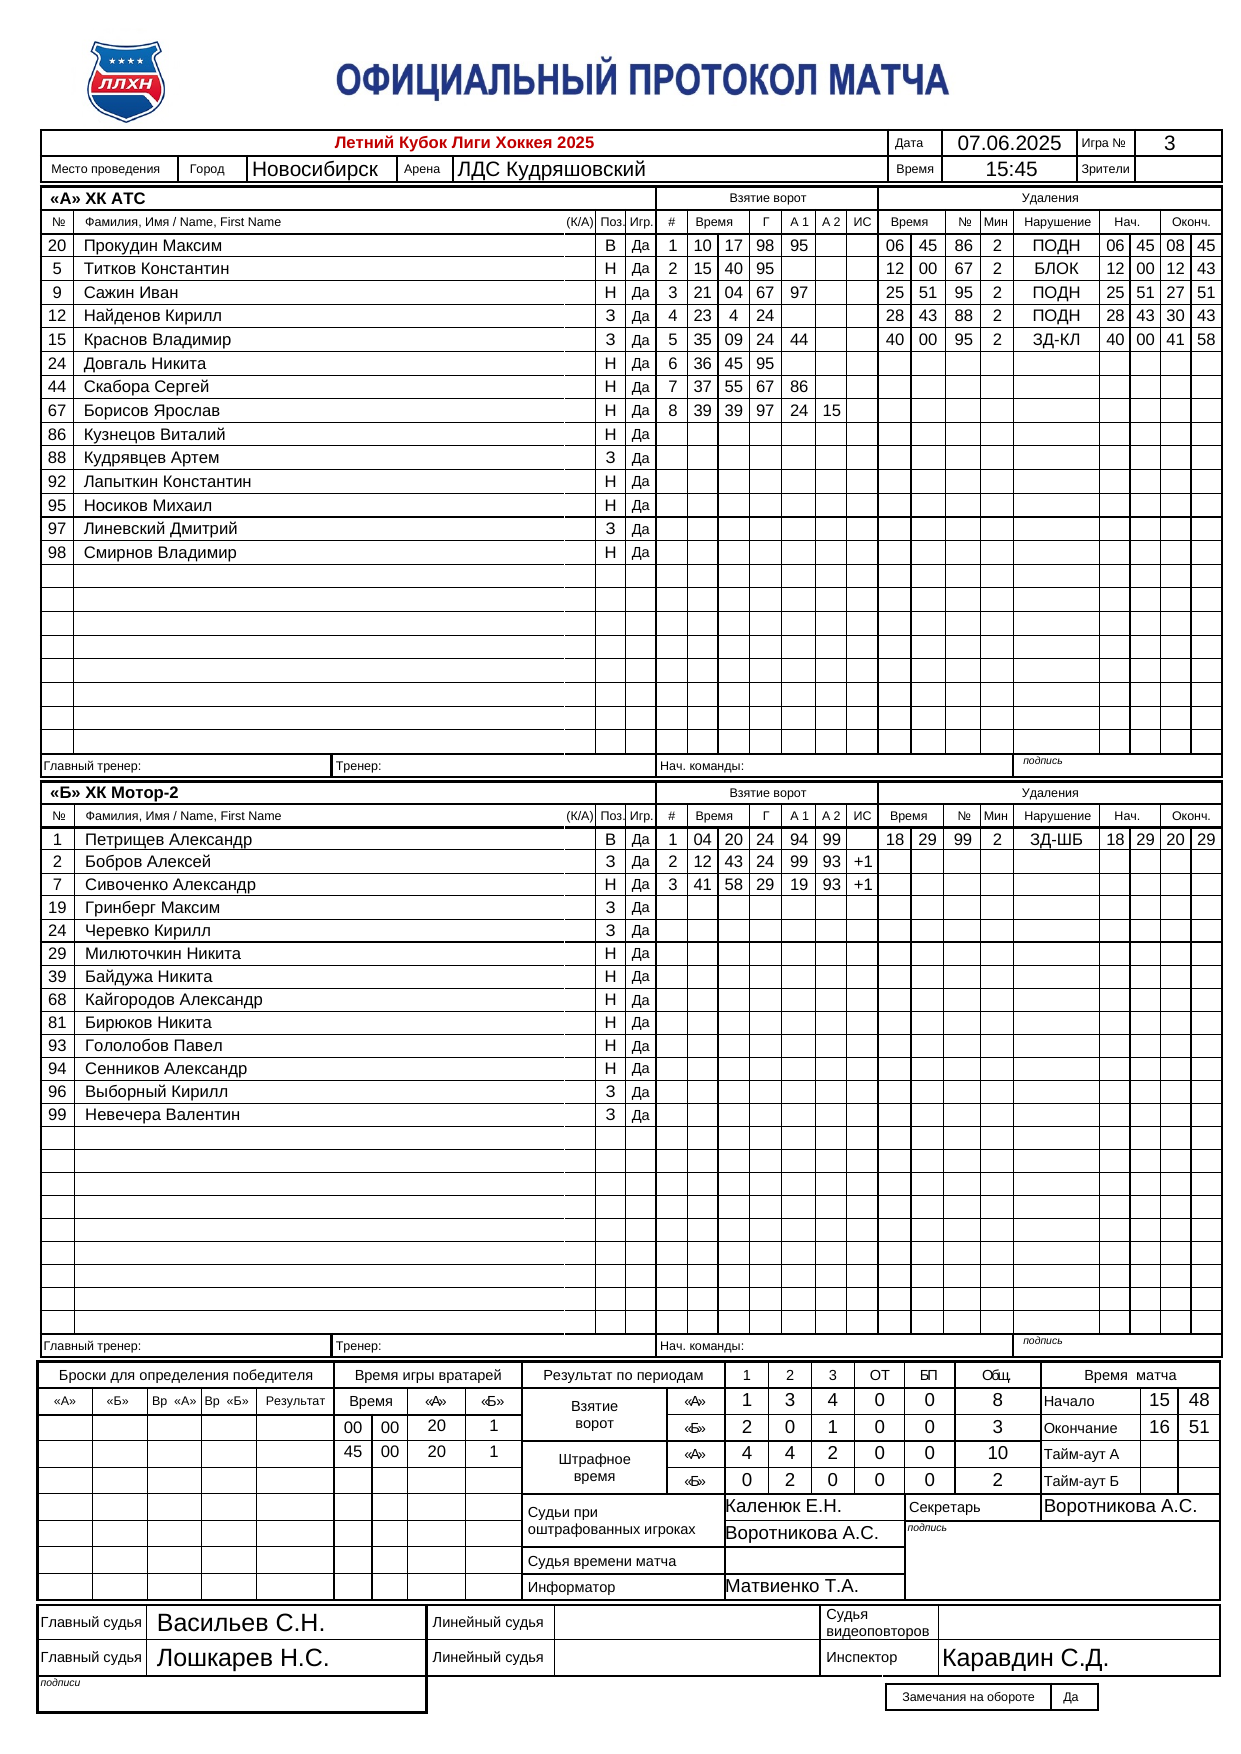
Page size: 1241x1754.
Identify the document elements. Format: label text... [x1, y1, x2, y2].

table_cell Время [879, 211, 945, 233]
table_cell [596, 1196, 625, 1218]
table_cell [1131, 920, 1160, 941]
table_cell [408, 1494, 465, 1520]
table_cell № [946, 211, 980, 233]
table_cell [879, 966, 910, 987]
table_cell [1161, 399, 1190, 422]
table_header БП [905, 1363, 954, 1387]
table_cell [816, 730, 846, 753]
table_cell 00 [1131, 328, 1160, 351]
table_cell Каленюк Е.Н. [726, 1495, 904, 1520]
table_cell [565, 1058, 595, 1079]
table_cell [981, 470, 1013, 493]
table_cell [912, 874, 943, 895]
table_cell [1192, 1058, 1221, 1079]
table_cell Выборный Кирилл [75, 1081, 564, 1103]
table_cell 5 [42, 257, 73, 280]
table_cell [257, 1547, 333, 1573]
table_cell [1161, 874, 1190, 895]
table_cell 0 [812, 1468, 854, 1493]
table_header 07.06.2025 [943, 131, 1076, 155]
table_cell [847, 1219, 877, 1241]
table_cell А 2 [816, 211, 846, 233]
table_cell [750, 470, 781, 493]
table_cell [1192, 943, 1221, 964]
table_cell [719, 636, 749, 658]
table_cell [847, 1012, 877, 1033]
table_cell [981, 966, 1013, 987]
table_cell ЛДС Кудряшовский [454, 157, 887, 181]
table_cell 41 [1161, 328, 1190, 351]
table_cell 00 [373, 1441, 407, 1467]
table_cell [657, 730, 687, 753]
table_cell [1192, 1035, 1221, 1057]
table_cell [1100, 399, 1129, 422]
table_cell Инспектор [821, 1640, 938, 1675]
table_cell [847, 1265, 877, 1287]
table_cell [847, 257, 877, 280]
table_cell 00 [335, 1416, 371, 1440]
table_cell 1 [657, 235, 687, 256]
table_cell [1131, 352, 1160, 374]
table_cell [944, 920, 980, 941]
table_cell [981, 541, 1013, 564]
table_cell [626, 1196, 655, 1218]
table_cell [750, 612, 781, 634]
table_cell [1192, 896, 1221, 918]
table_cell [782, 494, 815, 516]
table_cell подпись [1014, 1335, 1221, 1356]
table_cell Н [596, 541, 625, 564]
table_cell Мин [981, 211, 1013, 233]
table_cell [1131, 399, 1160, 422]
table_cell 67 [750, 376, 781, 398]
table_cell «А» [668, 1442, 724, 1467]
table_cell [596, 659, 625, 682]
table_cell [912, 494, 945, 516]
table_cell [1161, 1311, 1190, 1333]
table_cell 67 [750, 281, 781, 303]
table_cell 15:45 [943, 157, 1076, 181]
table_cell 0 [905, 1442, 954, 1467]
table_cell [657, 1173, 687, 1195]
table_cell [750, 707, 781, 729]
table_cell [981, 1196, 1013, 1218]
table_cell [981, 423, 1013, 445]
table_cell 21 [688, 281, 717, 303]
table_cell [466, 1494, 521, 1520]
table_cell 2 [981, 305, 1013, 327]
table_cell [879, 920, 910, 941]
table_cell [879, 588, 910, 611]
table_cell Н [596, 1058, 625, 1079]
table_cell [1161, 1035, 1190, 1057]
table_cell [912, 612, 945, 634]
table_cell [657, 1265, 687, 1287]
table_cell Информатор [523, 1575, 724, 1599]
table_cell [1192, 683, 1221, 706]
table_cell 51 [1179, 1415, 1219, 1440]
table_cell [816, 446, 846, 469]
table_cell [782, 636, 815, 658]
table_cell [879, 730, 910, 753]
table_cell [719, 1035, 749, 1057]
table_cell [912, 1242, 943, 1264]
table_cell 2 [657, 257, 687, 280]
table_cell [1131, 1265, 1160, 1287]
table_cell 99 [944, 829, 980, 849]
table_cell [719, 1081, 749, 1103]
table_cell [1131, 470, 1160, 493]
table_cell [981, 943, 1013, 964]
table_cell 15 [42, 328, 73, 351]
table_cell [946, 707, 980, 729]
table_cell Секретарь [906, 1495, 1040, 1520]
table_cell 4 [657, 305, 687, 327]
table_cell Нач. команды: [657, 755, 1012, 776]
table_header Игра № [1078, 131, 1134, 155]
table_cell № [944, 805, 980, 826]
table_cell [750, 943, 781, 964]
table_cell Место проведения [42, 157, 177, 181]
table_cell +1 [847, 874, 877, 895]
table_cell [750, 588, 781, 611]
table_cell [42, 1265, 74, 1287]
table_header 3 [1136, 131, 1221, 155]
table_cell [93, 1574, 147, 1599]
table_cell Результат [257, 1389, 333, 1413]
table_cell [981, 1242, 1013, 1264]
table_cell [879, 943, 910, 964]
table_cell [688, 565, 717, 587]
table_cell [626, 1265, 655, 1287]
table_cell [879, 683, 910, 706]
table_cell Титков Константин [74, 257, 564, 280]
table_cell [816, 328, 846, 351]
table_cell [816, 235, 846, 256]
table_cell [1131, 588, 1160, 611]
table_cell [1014, 707, 1099, 729]
table_cell [373, 1547, 407, 1573]
table_cell Н [596, 943, 625, 964]
table_cell 0 [855, 1415, 904, 1440]
table_cell [1161, 1288, 1190, 1310]
table_cell [782, 1127, 815, 1149]
table_cell [879, 494, 910, 516]
table_cell [74, 707, 564, 729]
table_cell [912, 850, 943, 872]
table_cell [657, 1035, 687, 1057]
table_cell [816, 281, 846, 303]
table_cell [1100, 659, 1129, 682]
table_cell 86 [782, 376, 815, 398]
table_cell [782, 257, 815, 280]
table_cell 10 [956, 1442, 1040, 1467]
table_cell [782, 1058, 815, 1079]
table_cell [1192, 1173, 1221, 1195]
table_cell [847, 235, 877, 256]
table_cell [750, 1058, 781, 1079]
table_cell 0 [855, 1468, 904, 1493]
table_cell [75, 1265, 564, 1287]
table_cell [1100, 446, 1129, 469]
table_cell [1100, 966, 1129, 987]
table_cell [596, 730, 625, 753]
table_cell З [596, 1104, 625, 1126]
table_cell З [596, 305, 625, 327]
table_cell 4 [719, 305, 749, 327]
table_cell [981, 730, 1013, 753]
table_cell [981, 659, 1013, 682]
table_cell Оконч. [1161, 211, 1221, 233]
table_cell [816, 966, 846, 987]
table_cell [719, 943, 749, 964]
table_cell 24 [750, 305, 781, 327]
table_cell [944, 850, 980, 872]
table_cell 09 [719, 328, 749, 351]
table_cell [688, 1058, 717, 1079]
table_cell [657, 1150, 687, 1172]
table_cell [1161, 920, 1190, 941]
table_cell [912, 1219, 943, 1241]
table_cell № [42, 805, 74, 826]
table_cell [912, 518, 945, 540]
table_cell 8 [657, 399, 687, 422]
table_cell 15 [816, 399, 846, 422]
table_header «Б» ХК Мотор-2 [42, 783, 655, 803]
table_cell [981, 1311, 1013, 1333]
table_cell Прокудин Максим [74, 235, 564, 256]
table_cell [1131, 896, 1160, 918]
table_cell [1192, 1150, 1221, 1172]
table_cell [1161, 588, 1190, 611]
table_cell [782, 920, 815, 941]
table_cell [719, 1196, 749, 1218]
table_cell [981, 1012, 1013, 1033]
table_cell [750, 541, 781, 564]
table_cell [1192, 1081, 1221, 1103]
table_cell [946, 659, 980, 682]
table_cell [1014, 518, 1099, 540]
table_cell [688, 636, 717, 658]
table_cell [816, 636, 846, 658]
table_cell Фамилия, Имя / Name, First Name [75, 805, 565, 826]
table_cell [750, 659, 781, 682]
table_cell Да [626, 423, 655, 445]
picture [5, 28, 1179, 129]
table_cell В [596, 235, 625, 256]
table_header Удаления [879, 188, 1221, 209]
table_cell БЛОК [1014, 257, 1099, 280]
table_cell Оконч. [1161, 805, 1221, 826]
table_cell [596, 683, 625, 706]
table_cell 19 [42, 896, 74, 918]
table_cell 0 [769, 1415, 811, 1440]
table_cell [847, 829, 877, 849]
table_cell [257, 1441, 333, 1467]
table_cell [1100, 943, 1129, 964]
table_cell [335, 1468, 371, 1493]
table_cell 27 [1161, 281, 1190, 303]
table_cell 92 [42, 470, 73, 493]
table_cell [596, 1150, 625, 1172]
table_cell [981, 1058, 1013, 1079]
table_cell [816, 707, 846, 729]
table_cell [1014, 494, 1099, 516]
table_cell [626, 1127, 655, 1149]
table_cell [946, 683, 980, 706]
table_cell [657, 588, 687, 611]
table_cell [408, 1574, 465, 1599]
table_cell 2 [981, 235, 1013, 256]
table_cell [75, 1150, 564, 1172]
table_cell 1 [812, 1415, 854, 1440]
table_cell Васильев С.Н. [147, 1606, 425, 1639]
table_cell [847, 1150, 877, 1172]
table_cell [1192, 376, 1221, 398]
table_cell [1100, 1127, 1129, 1149]
table_cell Судья видеоповторов [821, 1606, 938, 1639]
table_cell [1131, 850, 1160, 872]
table_cell [688, 1035, 717, 1057]
table_header Взятие ворот [657, 783, 877, 803]
table_cell Н [596, 1012, 625, 1033]
table_cell [912, 1081, 943, 1103]
table_cell [1014, 1104, 1099, 1126]
table_cell Краснов Владимир [74, 328, 564, 351]
table_cell [816, 1012, 846, 1033]
table_cell [750, 518, 781, 540]
table_cell [626, 1288, 655, 1310]
table_cell 44 [42, 376, 73, 398]
table_cell [847, 1058, 877, 1079]
table_cell [946, 565, 980, 587]
table_cell [879, 707, 910, 729]
table_cell [1014, 1127, 1099, 1149]
table_cell 00 [373, 1416, 407, 1440]
table_cell Воротникова А.С. [726, 1521, 904, 1546]
table_cell [1100, 920, 1129, 941]
table_cell 5 [657, 328, 687, 351]
table_cell Смирнов Владимир [74, 541, 564, 564]
table_cell [1100, 730, 1129, 753]
table_cell 43 [719, 850, 749, 872]
table_cell [750, 1173, 781, 1195]
table_cell [883, 1677, 1220, 1681]
table_cell [816, 494, 846, 516]
table_cell [565, 920, 595, 941]
table_cell [719, 1058, 749, 1079]
table_cell [816, 683, 846, 706]
table_cell [1161, 943, 1190, 964]
table_cell [1014, 541, 1099, 564]
table_cell Да [626, 541, 655, 564]
table_cell [879, 636, 910, 658]
table_cell 24 [750, 829, 781, 849]
table_cell [596, 636, 625, 658]
table_cell подпись [906, 1522, 1219, 1599]
table_cell В [596, 829, 625, 849]
table_cell Да [626, 376, 655, 398]
table_cell [1161, 1196, 1190, 1218]
table_cell Да [626, 966, 655, 987]
table_cell [1131, 1311, 1160, 1333]
table_cell Г [750, 805, 781, 826]
table_cell 94 [782, 829, 815, 849]
table_cell [688, 943, 717, 964]
table_cell [750, 636, 781, 658]
table_cell [719, 446, 749, 469]
table_cell [148, 1521, 201, 1546]
table_cell Вр «Б» [202, 1389, 256, 1413]
table_cell [75, 1127, 564, 1149]
table_cell Н [596, 423, 625, 445]
table_cell [1014, 470, 1099, 493]
table_cell [912, 989, 943, 1011]
table_cell [816, 518, 846, 540]
table_cell Н [596, 966, 625, 987]
table_cell [42, 636, 73, 658]
table_cell Гринберг Максим [75, 896, 564, 918]
table_cell 2 [981, 281, 1013, 303]
table_cell Главный тренер: [42, 1335, 330, 1356]
table_cell [1100, 896, 1129, 918]
table_cell [847, 1081, 877, 1103]
table_cell [688, 989, 717, 1011]
table_cell [1192, 966, 1221, 987]
table_cell [688, 423, 717, 445]
table_cell [816, 423, 846, 445]
table_cell (К/А) [565, 805, 595, 826]
table_cell [688, 730, 717, 753]
table_cell 99 [42, 1104, 74, 1126]
table_cell [847, 1104, 877, 1126]
table_cell 0 [905, 1468, 954, 1493]
table_cell [657, 896, 687, 918]
table_cell [1100, 1219, 1129, 1241]
table_cell 12 [688, 850, 717, 872]
table_cell [657, 989, 687, 1011]
table_cell 0 [726, 1468, 768, 1493]
table_cell Да [626, 235, 655, 256]
table_cell [782, 989, 815, 1011]
table_cell Г [750, 211, 781, 233]
table_cell 9 [42, 281, 73, 303]
table_cell [946, 494, 980, 516]
table_cell 95 [750, 352, 781, 374]
table_cell [981, 352, 1013, 374]
table_cell [1161, 659, 1190, 682]
table_cell [981, 1150, 1013, 1172]
table_cell [565, 1173, 595, 1195]
table_cell [816, 257, 846, 280]
table_cell Н [596, 494, 625, 516]
table_cell 24 [782, 399, 815, 422]
table_cell Да [626, 328, 655, 351]
table_cell [944, 1196, 980, 1218]
table_cell 25 [879, 281, 910, 303]
table_cell [688, 1012, 717, 1033]
table_cell [1131, 1150, 1160, 1172]
table_cell 7 [657, 376, 687, 398]
table_cell [1131, 659, 1160, 682]
table_cell Главный судья [39, 1606, 146, 1639]
table_cell [657, 470, 687, 493]
table_cell [466, 1521, 521, 1546]
table_cell [946, 612, 980, 634]
table_cell [1192, 446, 1221, 469]
table_cell 2 [981, 328, 1013, 351]
table_cell [912, 920, 943, 941]
table_cell З [596, 518, 625, 540]
table_cell [42, 1127, 74, 1149]
table_cell 51 [1131, 281, 1160, 303]
table_cell [373, 1468, 407, 1493]
table_cell [1014, 989, 1099, 1011]
table_header Летний Кубок Лиги Хоккея 2025 [42, 131, 887, 155]
table_cell [782, 707, 815, 729]
table_cell [912, 376, 945, 398]
table_cell [1161, 494, 1190, 516]
table_cell [750, 989, 781, 1011]
table_cell 94 [42, 1058, 74, 1079]
table_cell [688, 1265, 717, 1287]
table_cell [1131, 683, 1160, 706]
table_cell [1100, 423, 1129, 445]
table_cell подпись [1014, 755, 1221, 776]
table_cell [1161, 1242, 1190, 1264]
table_cell [257, 1521, 333, 1546]
table_cell [879, 1219, 910, 1241]
table_cell [782, 1035, 815, 1057]
table_cell [981, 1104, 1013, 1126]
table_cell [148, 1574, 201, 1599]
table_cell [719, 1104, 749, 1126]
table_cell [565, 1196, 595, 1218]
table_cell [202, 1416, 256, 1440]
table_cell [847, 423, 877, 445]
table_cell [1192, 850, 1221, 872]
table_cell [148, 1416, 201, 1440]
table_cell [1141, 1468, 1177, 1493]
table_cell [912, 943, 943, 964]
table_cell [912, 1058, 943, 1079]
table_cell Время [688, 211, 749, 233]
table_cell Зрители [1078, 157, 1134, 181]
table_cell [1014, 1242, 1099, 1264]
table_cell [75, 1288, 564, 1310]
table_cell [626, 659, 655, 682]
table_cell Лошкарев Н.С. [147, 1640, 425, 1675]
table_cell [42, 1150, 74, 1172]
table_cell 3 [657, 874, 687, 895]
table_cell Матвиенко Т.А. [726, 1575, 904, 1599]
table_cell 39 [688, 399, 717, 422]
table_cell [879, 1012, 910, 1033]
table_cell [1014, 352, 1099, 374]
table_cell 93 [42, 1035, 74, 1057]
table_cell [912, 1288, 943, 1310]
table_cell [1014, 399, 1099, 422]
table_cell 20 [42, 235, 73, 256]
table_cell [565, 1311, 595, 1333]
table_cell 24 [42, 920, 74, 941]
table_cell [816, 659, 846, 682]
table_cell Скабора Сергей [74, 376, 564, 398]
table_cell [39, 1494, 92, 1520]
table_cell [816, 1242, 846, 1264]
table_cell [879, 541, 910, 564]
table_cell [657, 1081, 687, 1103]
table_cell [782, 1219, 815, 1241]
table_cell Н [596, 376, 625, 398]
table_cell [719, 966, 749, 987]
table_cell [816, 1173, 846, 1195]
table_cell [1192, 352, 1221, 374]
table_cell Н [596, 281, 625, 303]
table_cell [1161, 1012, 1190, 1033]
table_cell [1192, 1196, 1221, 1218]
table_cell 20 [408, 1416, 465, 1440]
table_cell [1014, 1012, 1099, 1033]
table_cell 28 [879, 305, 910, 327]
table_cell [93, 1441, 147, 1467]
table_cell [847, 966, 877, 987]
table_cell [688, 1081, 717, 1103]
table_cell [750, 1311, 781, 1333]
table_cell # [657, 211, 687, 233]
table_cell 06 [879, 235, 910, 256]
table_cell 00 [912, 257, 945, 280]
table_cell 12 [42, 305, 73, 327]
table_cell [946, 588, 980, 611]
table_cell [816, 305, 846, 327]
table_cell [257, 1468, 333, 1493]
table_cell 81 [42, 1012, 74, 1033]
table_cell [688, 1104, 717, 1126]
table_cell [1100, 874, 1129, 895]
table_cell Да [626, 470, 655, 493]
table_cell [750, 1104, 781, 1126]
table_header Удаления [879, 783, 1221, 803]
table_cell 00 [1131, 257, 1160, 280]
table_cell [816, 920, 846, 941]
table_cell [879, 446, 910, 469]
table_cell [657, 1104, 687, 1126]
table_cell [782, 1265, 815, 1287]
table_cell [1192, 730, 1221, 753]
table_cell [565, 1265, 595, 1287]
table_cell [782, 518, 815, 540]
table_cell [202, 1574, 256, 1599]
table_cell 97 [42, 518, 73, 540]
table_cell 2 [981, 829, 1013, 849]
table_cell [912, 1173, 943, 1195]
table_cell Бирюков Никита [75, 1012, 564, 1033]
table_cell [1161, 1173, 1190, 1195]
table_cell [946, 730, 980, 753]
table_cell 12 [879, 257, 910, 280]
table_cell [42, 1196, 74, 1218]
table_cell [847, 707, 877, 729]
table_cell [565, 399, 595, 422]
table_cell [1161, 683, 1190, 706]
table_cell 0 [905, 1389, 954, 1413]
table_cell [847, 1127, 877, 1149]
table_cell [373, 1494, 407, 1520]
table_cell [257, 1494, 333, 1520]
table_cell [257, 1416, 333, 1440]
table_cell Милюточкин Никита [75, 943, 564, 964]
table_cell [912, 896, 943, 918]
table_cell [1131, 1104, 1160, 1126]
table_cell [946, 446, 980, 469]
table_cell [816, 989, 846, 1011]
table_cell [879, 1150, 910, 1172]
table_cell [688, 612, 717, 634]
table_cell [373, 1521, 407, 1546]
table_cell [750, 565, 781, 587]
table_cell [1014, 920, 1099, 941]
table_cell [626, 588, 655, 611]
table_cell [39, 1468, 92, 1493]
table_cell [816, 470, 846, 493]
table_cell [981, 1127, 1013, 1149]
table_cell [202, 1494, 256, 1520]
table_cell Кузнецов Виталий [74, 423, 564, 445]
table_cell [1014, 896, 1099, 918]
table_cell [335, 1494, 371, 1520]
table_cell Главный тренер: [42, 755, 330, 776]
table_cell [74, 588, 564, 611]
table_cell [847, 305, 877, 327]
table_cell [1161, 612, 1190, 634]
table_cell 45 [1192, 235, 1221, 256]
table_cell [750, 446, 781, 469]
table_cell [1192, 874, 1221, 895]
table_cell З [596, 328, 625, 351]
table_cell [565, 683, 595, 706]
table_cell [981, 1265, 1013, 1287]
table_cell [847, 683, 877, 706]
table_cell [1100, 1035, 1129, 1057]
table_cell [565, 730, 595, 753]
table_cell [1014, 659, 1099, 682]
table_cell [335, 1547, 371, 1573]
table_cell [1131, 1081, 1160, 1103]
table_cell 43 [912, 305, 945, 327]
table_cell 2 [657, 850, 687, 872]
table_cell [565, 257, 595, 280]
table_cell [428, 1677, 882, 1711]
table_cell подписи [39, 1677, 425, 1711]
table_cell Каравдин С.Д. [939, 1640, 1219, 1675]
table_cell [565, 281, 595, 303]
table_cell [657, 1012, 687, 1033]
table_cell [1192, 659, 1221, 682]
table_cell [879, 518, 910, 540]
table_cell [565, 1127, 595, 1149]
table_cell Кайгородов Александр [75, 989, 564, 1011]
table_cell [1161, 1219, 1190, 1241]
table_cell [912, 541, 945, 564]
table_cell Да [626, 1035, 655, 1057]
table_cell [847, 470, 877, 493]
table_cell [879, 470, 910, 493]
table_cell [1131, 518, 1160, 540]
table_cell Нарушение [1014, 211, 1099, 233]
table_cell Лапыткин Константин [74, 470, 564, 493]
table_cell [782, 730, 815, 753]
table_cell [879, 1173, 910, 1195]
table_cell 2 [42, 850, 74, 872]
table_cell [596, 1242, 625, 1264]
table_cell Линевский Дмитрий [74, 518, 564, 540]
table_cell [626, 636, 655, 658]
table_cell [688, 1150, 717, 1172]
table_cell [626, 565, 655, 587]
table_cell [1014, 874, 1099, 895]
table_cell 3 [956, 1415, 1040, 1440]
table_cell [879, 565, 910, 587]
table_cell [565, 518, 595, 540]
table_cell [847, 565, 877, 587]
table_cell 24 [42, 352, 73, 374]
table_cell 24 [750, 850, 781, 872]
table_cell 39 [719, 399, 749, 422]
table_cell 04 [719, 281, 749, 303]
table_cell [626, 1150, 655, 1172]
table_cell [719, 541, 749, 564]
table_cell [847, 541, 877, 564]
table_cell [1192, 1104, 1221, 1126]
table_cell 08 [1161, 235, 1190, 256]
table_cell [657, 1219, 687, 1241]
table_cell [816, 1058, 846, 1079]
table_cell [939, 1606, 1219, 1639]
table_cell [847, 376, 877, 398]
table_cell [688, 920, 717, 941]
table_cell 28 [1100, 305, 1129, 327]
table_cell Н [596, 989, 625, 1011]
table_cell [688, 896, 717, 918]
table_cell [879, 989, 910, 1011]
table_cell [565, 850, 595, 872]
table_cell [373, 1574, 407, 1599]
table_cell 3 [769, 1389, 811, 1413]
table_cell [981, 989, 1013, 1011]
table_cell [946, 423, 980, 445]
table_cell [42, 612, 73, 634]
table_cell [719, 1288, 749, 1310]
table_cell [688, 541, 717, 564]
table_cell [944, 1104, 980, 1126]
table_cell [1161, 470, 1190, 493]
table_cell [335, 1574, 371, 1599]
table_cell [1100, 518, 1129, 540]
table_cell [1100, 565, 1129, 587]
table_cell Город [179, 157, 246, 181]
table_cell [565, 376, 595, 398]
table_cell [657, 494, 687, 516]
table_cell Время [335, 1389, 407, 1413]
table_cell Тренер: [333, 1335, 655, 1356]
table_cell Новосибирск [248, 157, 396, 181]
table_cell [408, 1468, 465, 1493]
table_cell 43 [1192, 305, 1221, 327]
table_cell [657, 1196, 687, 1218]
table_cell [782, 966, 815, 987]
table_cell [847, 612, 877, 634]
table_cell +1 [847, 850, 877, 872]
table_header Замечания на обороте [887, 1685, 1050, 1709]
table_cell «Б» [668, 1415, 724, 1440]
table_cell [816, 896, 846, 918]
table_cell [1131, 612, 1160, 634]
table_cell 88 [42, 446, 73, 469]
table_cell Тренер: [333, 755, 655, 776]
table_cell Да [626, 518, 655, 540]
table_cell 45 [912, 235, 945, 256]
table_cell [565, 636, 595, 658]
table_cell # [657, 805, 687, 826]
table_cell [1192, 470, 1221, 493]
table_cell [657, 541, 687, 564]
table_cell [912, 1150, 943, 1172]
table_cell [944, 896, 980, 918]
table_cell [1192, 920, 1221, 941]
table_cell [912, 1127, 943, 1149]
table_cell «Б » [466, 1389, 521, 1413]
table_cell 97 [782, 281, 815, 303]
table_cell [912, 1265, 943, 1287]
table_cell [719, 989, 749, 1011]
table_cell [565, 1012, 595, 1033]
table_cell [782, 1150, 815, 1172]
table_cell [565, 423, 595, 445]
table_cell Сажин Иван [74, 281, 564, 303]
table_cell [981, 920, 1013, 941]
table_cell А 1 [782, 805, 815, 826]
table_cell [565, 1219, 595, 1241]
table_cell [74, 636, 564, 658]
table_cell 20 [1161, 829, 1190, 849]
table_cell [657, 920, 687, 941]
table_cell [626, 1242, 655, 1264]
table_cell 1 [466, 1441, 521, 1467]
table_cell [750, 1242, 781, 1264]
table_cell [816, 1219, 846, 1241]
table_cell «Б» [668, 1468, 724, 1493]
table_header Дата [889, 131, 941, 155]
table_cell 99 [782, 850, 815, 872]
table_cell [1100, 376, 1129, 398]
table_cell [1161, 1104, 1190, 1126]
table_cell 2 [726, 1415, 768, 1440]
table_cell [1192, 1288, 1221, 1310]
table_cell [944, 1127, 980, 1149]
table_cell [1131, 636, 1160, 658]
table_cell А 1 [782, 211, 815, 233]
table_cell [657, 612, 687, 634]
table_cell 97 [750, 399, 781, 422]
table_cell [1131, 541, 1160, 564]
table_cell Поз. [596, 211, 625, 233]
table_header Да [1052, 1685, 1097, 1709]
table_cell [1131, 376, 1160, 398]
table_cell 29 [1192, 829, 1221, 849]
table_cell [912, 470, 945, 493]
table_cell 95 [42, 494, 73, 516]
table_cell [750, 1288, 781, 1310]
table_cell [1014, 1150, 1099, 1172]
table_cell [1131, 423, 1160, 445]
table_cell [1192, 518, 1221, 540]
table_cell [1192, 989, 1221, 1011]
table_cell [1014, 850, 1099, 872]
table_cell Поз. [596, 805, 625, 826]
table_cell [626, 683, 655, 706]
table_cell [1100, 850, 1129, 872]
table_cell [1014, 1265, 1099, 1287]
table_cell [257, 1574, 333, 1599]
table_cell [657, 659, 687, 682]
table_cell Бобров Алексей [75, 850, 564, 872]
table_cell [719, 659, 749, 682]
table_cell [93, 1416, 147, 1440]
table_cell [1179, 1468, 1219, 1493]
table_cell [148, 1441, 201, 1467]
table_cell [1161, 636, 1190, 658]
table_cell [596, 588, 625, 611]
table_cell [565, 966, 595, 987]
table_cell [944, 1035, 980, 1057]
table_cell [596, 1288, 625, 1310]
table_cell [75, 1242, 564, 1264]
table_cell [74, 683, 564, 706]
table_cell [408, 1547, 465, 1573]
table_cell Да [626, 399, 655, 422]
table_cell [1014, 376, 1099, 398]
table_cell [1131, 494, 1160, 516]
table_cell [879, 352, 910, 374]
table_cell [1192, 423, 1221, 445]
table_cell [944, 1265, 980, 1287]
table_cell [1131, 1058, 1160, 1079]
table_cell [782, 683, 815, 706]
table_cell [1014, 1196, 1099, 1218]
table_cell [42, 1219, 74, 1241]
table_cell [657, 423, 687, 445]
table_cell [555, 1640, 819, 1675]
table_cell [912, 659, 945, 682]
table_cell [596, 1311, 625, 1333]
table_cell [1192, 565, 1221, 587]
table_header Общ. [956, 1363, 1040, 1387]
table_cell [1014, 966, 1099, 987]
table_cell [879, 1104, 910, 1126]
table_cell 95 [750, 257, 781, 280]
table_cell [782, 1012, 815, 1033]
table_cell [1014, 683, 1099, 706]
table_cell [1100, 1265, 1129, 1287]
table_cell [912, 1012, 943, 1033]
table_cell 17 [719, 235, 749, 256]
table_cell [39, 1416, 92, 1440]
table_cell [847, 352, 877, 374]
table_cell 30 [1161, 305, 1190, 327]
table_cell [847, 659, 877, 682]
table_cell [1161, 1265, 1190, 1287]
table_cell З [596, 1081, 625, 1103]
table_cell [1100, 1196, 1129, 1218]
table_cell Линейный судья [428, 1640, 554, 1675]
table_cell [912, 399, 945, 422]
table_cell [1192, 1127, 1221, 1149]
table_cell [719, 565, 749, 587]
table_cell [879, 896, 910, 918]
table_cell [847, 896, 877, 918]
table_cell 1 [726, 1389, 768, 1413]
table_cell [42, 1242, 74, 1264]
table_cell 58 [1192, 328, 1221, 351]
table_cell [565, 1081, 595, 1103]
table_cell [750, 1127, 781, 1149]
table_cell [782, 541, 815, 564]
table_cell [1161, 541, 1190, 564]
table_cell [912, 588, 945, 611]
table_cell 2 [812, 1442, 854, 1467]
table_cell [1131, 1173, 1160, 1195]
table_cell 51 [912, 281, 945, 303]
table_cell [688, 1219, 717, 1241]
table_cell 98 [42, 541, 73, 564]
table_cell [782, 659, 815, 682]
table_cell [202, 1441, 256, 1467]
table_cell [879, 612, 910, 634]
table_cell [1100, 612, 1129, 634]
table_cell [1161, 518, 1190, 540]
table_cell [1014, 423, 1099, 445]
table_cell [565, 328, 595, 351]
table_cell 29 [1131, 829, 1160, 849]
table_cell [782, 1104, 815, 1126]
table_cell [202, 1521, 256, 1546]
table_cell Окончание [1042, 1415, 1140, 1440]
table_cell [847, 1035, 877, 1057]
table_cell [981, 399, 1013, 422]
table_cell [1014, 1288, 1099, 1310]
table_cell [202, 1468, 256, 1493]
table_cell Арена [398, 157, 452, 181]
table_cell Тайм-аут А [1042, 1441, 1140, 1467]
table_cell [719, 612, 749, 634]
table_cell 10 [688, 235, 717, 256]
table_cell [816, 1081, 846, 1103]
table_cell [1100, 636, 1129, 658]
table_cell [596, 1173, 625, 1195]
table_cell Время [879, 805, 943, 826]
table_cell [596, 707, 625, 729]
table_cell 86 [946, 235, 980, 256]
table_cell З [596, 896, 625, 918]
table_cell З [596, 850, 625, 872]
table_cell [1100, 470, 1129, 493]
table_cell [912, 683, 945, 706]
table_cell [1192, 399, 1221, 422]
table_header 3 [812, 1363, 854, 1387]
table_cell [1014, 943, 1099, 964]
table_cell Да [626, 920, 655, 941]
table_cell [816, 1288, 846, 1310]
table_cell [1100, 1173, 1129, 1195]
table_cell [816, 376, 846, 398]
table_cell 40 [1100, 328, 1129, 351]
table_cell [1161, 423, 1190, 445]
table_cell [816, 612, 846, 634]
table_cell [719, 1127, 749, 1149]
table_cell 95 [946, 281, 980, 303]
table_cell Байдужа Никита [75, 966, 564, 987]
table_cell 20 [719, 829, 749, 849]
table_cell [847, 588, 877, 611]
table_cell [750, 1081, 781, 1103]
table_cell «Б» [93, 1389, 147, 1413]
table_cell [912, 1311, 943, 1333]
table_cell [1100, 683, 1129, 706]
table_cell 41 [688, 874, 717, 895]
table_cell 29 [42, 943, 74, 964]
table_cell [1100, 588, 1129, 611]
table_cell 95 [782, 235, 815, 256]
table_cell [466, 1574, 521, 1599]
table_cell [879, 1127, 910, 1149]
table_cell [74, 659, 564, 682]
table_cell [565, 470, 595, 493]
table_cell [565, 541, 595, 564]
table_cell 43 [1192, 257, 1221, 280]
table_cell 4 [812, 1389, 854, 1413]
table_cell [657, 1127, 687, 1149]
table_cell [981, 494, 1013, 516]
table_cell [688, 1288, 717, 1310]
table_cell [1100, 707, 1129, 729]
table_cell [879, 874, 910, 895]
table_cell [879, 423, 910, 445]
table_cell [688, 1196, 717, 1218]
table_cell [1161, 376, 1190, 398]
table_cell [946, 518, 980, 540]
table_cell [879, 1081, 910, 1103]
table_cell 95 [946, 328, 980, 351]
table_cell [42, 683, 73, 706]
table_header 2 [769, 1363, 811, 1387]
table_cell [1100, 1104, 1129, 1126]
table_cell [879, 1311, 910, 1333]
table_cell [1014, 1081, 1099, 1103]
table_cell З [596, 446, 625, 469]
table_cell [565, 1104, 595, 1126]
table_cell 1 [657, 829, 687, 849]
table_cell [944, 1242, 980, 1264]
table_cell № [42, 211, 73, 233]
table_cell 20 [408, 1441, 465, 1467]
table_cell [816, 588, 846, 611]
table_cell [750, 1150, 781, 1172]
table_cell [1131, 989, 1160, 1011]
table_cell [688, 588, 717, 611]
table_cell [688, 518, 717, 540]
table_cell 99 [816, 829, 846, 849]
table_cell [565, 446, 595, 469]
table_cell [657, 683, 687, 706]
table_cell [1161, 1127, 1190, 1149]
table_cell [688, 1127, 717, 1149]
table_cell [75, 1219, 564, 1241]
table_cell Взятие ворот [523, 1389, 666, 1440]
table_cell 44 [782, 328, 815, 351]
table_header Взятие ворот [657, 188, 877, 209]
table_cell [782, 588, 815, 611]
table_cell [657, 943, 687, 964]
table_cell [148, 1547, 201, 1573]
table_cell [657, 1311, 687, 1333]
table_cell [782, 1311, 815, 1333]
table_cell 15 [688, 257, 717, 280]
table_cell [565, 235, 595, 256]
table_cell [1192, 1219, 1221, 1241]
table_header ОТ [855, 1363, 904, 1387]
table_cell [1100, 1012, 1129, 1033]
table_cell [946, 352, 980, 374]
table_cell [719, 588, 749, 611]
table_cell [750, 423, 781, 445]
table_cell [1192, 1265, 1221, 1287]
table_cell 45 [719, 352, 749, 374]
table_cell 96 [42, 1081, 74, 1103]
table_cell 93 [816, 874, 846, 895]
table_cell 18 [879, 829, 910, 849]
table_cell [1192, 612, 1221, 634]
table_cell [912, 1104, 943, 1126]
table_cell 93 [816, 850, 846, 872]
table_cell [750, 1035, 781, 1057]
table_cell 23 [688, 305, 717, 327]
table_cell [93, 1521, 147, 1546]
table_cell [1161, 896, 1190, 918]
table_cell 12 [1161, 257, 1190, 280]
table_cell [1014, 1311, 1099, 1333]
table_cell [912, 565, 945, 587]
table_cell Невечера Валентин [75, 1104, 564, 1126]
table_cell [944, 1150, 980, 1172]
table_cell [946, 376, 980, 398]
table_cell [335, 1521, 371, 1546]
table_cell [565, 707, 595, 729]
table_cell [946, 636, 980, 658]
table_cell [1014, 636, 1099, 658]
table_cell [944, 1081, 980, 1103]
table_cell [596, 1127, 625, 1149]
table_cell [816, 1127, 846, 1149]
table_cell 18 [1100, 829, 1129, 849]
table_cell [596, 1265, 625, 1287]
table_cell 4 [769, 1442, 811, 1467]
table_cell [816, 1150, 846, 1172]
table_cell Да [626, 257, 655, 280]
table_cell [408, 1521, 465, 1546]
table_cell [148, 1468, 201, 1493]
table_cell [981, 636, 1013, 658]
table_cell 0 [905, 1415, 954, 1440]
table_cell [847, 920, 877, 941]
table_cell [719, 423, 749, 445]
table_cell Нач. [1100, 211, 1160, 233]
table_cell [981, 707, 1013, 729]
table_cell 2 [956, 1468, 1040, 1493]
table_cell [847, 1242, 877, 1264]
table_cell [847, 446, 877, 469]
table_cell [816, 565, 846, 587]
table_cell 86 [42, 423, 73, 445]
table_cell [944, 1311, 980, 1333]
table_cell Да [626, 829, 655, 849]
table_cell 29 [912, 829, 943, 849]
table_cell [782, 943, 815, 964]
table_cell Фамилия, Имя / Name, First Name [74, 211, 565, 233]
table_cell ИС [847, 211, 877, 233]
table_cell Вр «А» [148, 1389, 201, 1413]
table_cell 15 [1141, 1389, 1177, 1413]
table_cell [944, 989, 980, 1011]
table_cell [1131, 707, 1160, 729]
table_cell [565, 305, 595, 327]
table_cell ПОДН [1014, 235, 1099, 256]
table_cell Штрафное время [523, 1442, 666, 1493]
table_cell Да [626, 943, 655, 964]
table_cell [1131, 1035, 1160, 1057]
table_cell [981, 588, 1013, 611]
table_cell [879, 1058, 910, 1079]
table_cell [565, 612, 595, 634]
table_cell [596, 612, 625, 634]
table_cell [688, 659, 717, 682]
table_cell [555, 1606, 819, 1639]
table_cell [1131, 565, 1160, 587]
table_cell [719, 896, 749, 918]
table_cell [782, 470, 815, 493]
table_cell [981, 874, 1013, 895]
table_cell [626, 1311, 655, 1333]
table_cell [657, 1288, 687, 1310]
table_cell [1014, 446, 1099, 469]
table_cell [912, 707, 945, 729]
table_cell [626, 707, 655, 729]
table_cell [626, 1219, 655, 1241]
table_cell [782, 565, 815, 587]
table_cell [1192, 636, 1221, 658]
table_cell [42, 565, 73, 587]
table_cell [879, 1035, 910, 1057]
table_cell [981, 1219, 1013, 1241]
table_cell [42, 1288, 74, 1310]
table_cell [1131, 1196, 1160, 1218]
table_cell [1161, 446, 1190, 469]
table_cell 40 [719, 257, 749, 280]
table_cell [719, 920, 749, 941]
table_cell [912, 423, 945, 445]
table_cell [1192, 541, 1221, 564]
table_cell Н [596, 399, 625, 422]
table_cell [565, 1288, 595, 1310]
table_cell [981, 896, 1013, 918]
table_cell Начало [1042, 1389, 1140, 1413]
table_cell [944, 943, 980, 964]
table_cell [726, 1548, 904, 1573]
table_cell [1100, 989, 1129, 1011]
table_cell [1131, 874, 1160, 895]
table_cell [1014, 730, 1099, 753]
table_cell [42, 1311, 74, 1333]
table_cell Да [626, 446, 655, 469]
table_cell Н [596, 874, 625, 895]
table_cell [1100, 1150, 1129, 1172]
table_cell [912, 352, 945, 374]
table_cell [74, 730, 564, 753]
table_header Броски для определения победителя [39, 1363, 333, 1387]
table_cell [847, 281, 877, 303]
table_cell Гололобов Павел [75, 1035, 564, 1057]
table_cell [719, 518, 749, 540]
table_cell 2 [981, 257, 1013, 280]
table_cell Да [626, 281, 655, 303]
table_cell Да [626, 989, 655, 1011]
table_cell Да [626, 896, 655, 918]
table_cell [1161, 850, 1190, 872]
table_cell [750, 966, 781, 987]
table_cell 1 [466, 1416, 521, 1440]
table_cell [93, 1468, 147, 1493]
table_cell [1161, 352, 1190, 374]
table_cell З [596, 920, 625, 941]
table_cell [74, 612, 564, 634]
table_cell 29 [750, 874, 781, 895]
table_cell [75, 1173, 564, 1195]
table_cell [1131, 1127, 1160, 1149]
table_cell [981, 446, 1013, 469]
table_cell [1100, 1311, 1129, 1333]
table_cell [981, 850, 1013, 872]
table_cell Да [626, 305, 655, 327]
table_cell [565, 1242, 595, 1264]
table_cell [719, 470, 749, 493]
table_cell [782, 612, 815, 634]
table_cell [565, 989, 595, 1011]
table_cell [981, 683, 1013, 706]
table_cell [657, 707, 687, 729]
table_cell [944, 1219, 980, 1241]
table_cell [879, 659, 910, 682]
table_cell [944, 1288, 980, 1310]
table_cell [847, 399, 877, 422]
table_cell А 2 [816, 805, 846, 826]
table_cell 2 [769, 1468, 811, 1493]
table_cell ПОДН [1014, 281, 1099, 303]
table_cell [688, 1311, 717, 1333]
table_cell 45 [335, 1441, 371, 1467]
table_cell 88 [946, 305, 980, 327]
table_cell ИС [847, 805, 877, 826]
table_cell [1161, 1150, 1190, 1172]
table_cell [1014, 565, 1099, 587]
table_cell [719, 1150, 749, 1172]
table_cell [750, 683, 781, 706]
table_cell 48 [1179, 1389, 1219, 1413]
table_cell [565, 565, 595, 587]
table_cell Н [596, 470, 625, 493]
table_cell [944, 966, 980, 987]
table_cell [816, 1035, 846, 1057]
table_cell Да [626, 1104, 655, 1126]
table_cell [1161, 707, 1190, 729]
table_cell [750, 730, 781, 753]
table_cell [1192, 494, 1221, 516]
table_cell 43 [1131, 305, 1160, 327]
table_cell [719, 707, 749, 729]
table_cell Носиков Михаил [74, 494, 564, 516]
table_cell 67 [42, 399, 73, 422]
table_header Результат по периодам [523, 1363, 724, 1387]
table_cell [565, 874, 595, 895]
table_cell Черевко Кирилл [75, 920, 564, 941]
table_cell [42, 730, 73, 753]
table_cell [565, 588, 595, 611]
table_cell 6 [657, 352, 687, 374]
table_cell [596, 565, 625, 587]
table_cell «А» [668, 1389, 724, 1413]
table_cell [93, 1547, 147, 1573]
table_cell [750, 896, 781, 918]
table_cell Да [626, 1081, 655, 1103]
table_cell [565, 829, 595, 849]
table_cell [565, 1035, 595, 1057]
table_cell [981, 1035, 1013, 1057]
table_cell Да [626, 1012, 655, 1033]
table_cell [1131, 966, 1160, 987]
table_cell [1192, 1311, 1221, 1333]
table_cell [1014, 588, 1099, 611]
table_cell [816, 1311, 846, 1333]
table_cell [816, 943, 846, 964]
table_cell 06 [1100, 235, 1129, 256]
table_cell [466, 1468, 521, 1493]
table_cell [1131, 943, 1160, 964]
table_cell [565, 494, 595, 516]
table_cell Время [688, 805, 749, 826]
table_cell [688, 1242, 717, 1264]
table_cell Сенников Александр [75, 1058, 564, 1079]
table_cell [912, 966, 943, 987]
table_cell [782, 1242, 815, 1264]
table_cell [657, 1242, 687, 1264]
table_cell [688, 470, 717, 493]
table_cell [782, 1173, 815, 1195]
table_cell Судьи при оштрафованных игроках [523, 1495, 724, 1546]
table_cell [657, 636, 687, 658]
table_cell [981, 1288, 1013, 1310]
table_header «А» ХК АТС [42, 188, 655, 209]
table_cell [565, 896, 595, 918]
table_cell [981, 1081, 1013, 1103]
table_cell «А» [39, 1389, 92, 1413]
table_cell 58 [719, 874, 749, 895]
table_cell [1131, 446, 1160, 469]
table_cell [847, 494, 877, 516]
table_cell [1131, 1219, 1160, 1241]
table_cell [1014, 1173, 1099, 1195]
table_cell 3 [657, 281, 687, 303]
table_cell [750, 1012, 781, 1033]
table_cell Борисов Ярослав [74, 399, 564, 422]
table_cell ЗД-ШБ [1014, 829, 1099, 849]
table_cell [1100, 1081, 1129, 1103]
table_cell [946, 541, 980, 564]
table_cell [688, 494, 717, 516]
table_cell 36 [688, 352, 717, 374]
table_cell 37 [688, 376, 717, 398]
table_cell [847, 1173, 877, 1195]
table_cell [1014, 1219, 1099, 1241]
table_cell [1161, 565, 1190, 587]
table_cell [1014, 1035, 1099, 1057]
table_cell [1161, 1081, 1190, 1103]
table_cell 45 [1131, 235, 1160, 256]
table_cell 7 [42, 874, 74, 895]
table_cell [879, 1265, 910, 1287]
table_cell 67 [946, 257, 980, 280]
table_cell [782, 305, 815, 327]
table_cell (К/А) [565, 211, 595, 233]
table_cell [93, 1494, 147, 1520]
table_cell [879, 850, 910, 872]
table_cell [912, 730, 945, 753]
table_cell [657, 565, 687, 587]
table_cell [1141, 1441, 1177, 1467]
table_cell [847, 989, 877, 1011]
table_cell Довгаль Никита [74, 352, 564, 374]
table_cell 0 [855, 1389, 904, 1413]
table_cell [719, 1242, 749, 1264]
table_cell [912, 446, 945, 469]
table_cell [944, 1058, 980, 1079]
table_cell [688, 683, 717, 706]
table_cell [688, 707, 717, 729]
table_cell 68 [42, 989, 74, 1011]
table_cell [1100, 352, 1129, 374]
table_cell [750, 920, 781, 941]
table_cell [626, 730, 655, 753]
table_cell Да [626, 1058, 655, 1079]
table_cell [75, 1196, 564, 1218]
table_cell [912, 1035, 943, 1057]
table_cell 39 [42, 966, 74, 987]
table_cell [719, 730, 749, 753]
table_cell [944, 874, 980, 895]
table_cell Да [626, 494, 655, 516]
table_cell [39, 1521, 92, 1546]
table_cell [1099, 1682, 1220, 1711]
table_cell [1131, 730, 1160, 753]
table_cell [657, 518, 687, 540]
table_cell [1131, 1288, 1160, 1310]
table_cell [782, 896, 815, 918]
table_cell [750, 1219, 781, 1241]
table_cell Нач. команды: [657, 1335, 1012, 1356]
table_cell 16 [1141, 1415, 1177, 1440]
table_cell [879, 399, 910, 422]
table_cell [981, 612, 1013, 634]
table_cell [75, 1311, 564, 1333]
table_cell [202, 1547, 256, 1573]
table_cell [847, 943, 877, 964]
table_cell [688, 966, 717, 987]
table_cell [816, 1265, 846, 1287]
table_cell [847, 636, 877, 658]
table_cell Да [626, 352, 655, 374]
table_cell [981, 376, 1013, 398]
table_cell [42, 1173, 74, 1195]
table_cell [688, 1173, 717, 1195]
table_cell Нач. [1100, 805, 1160, 826]
table_cell [565, 352, 595, 374]
table_cell [1161, 1058, 1190, 1079]
table_cell [657, 446, 687, 469]
table_cell [565, 943, 595, 964]
table_cell [847, 328, 877, 351]
table_cell [981, 1173, 1013, 1195]
table_cell 4 [726, 1442, 768, 1467]
table_cell Воротникова А.С. [1042, 1495, 1219, 1520]
table_cell 8 [956, 1389, 1040, 1413]
table_cell Нарушение [1014, 805, 1099, 826]
table_cell [782, 352, 815, 374]
table_cell 24 [750, 328, 781, 351]
table_cell [39, 1574, 92, 1599]
table_cell [782, 423, 815, 445]
table_cell [879, 376, 910, 398]
table_cell 40 [879, 328, 910, 351]
table_cell [847, 1288, 877, 1310]
table_cell Найденов Кирилл [74, 305, 564, 327]
table_cell [1014, 1058, 1099, 1079]
table_cell [719, 1265, 749, 1287]
table_cell [719, 1173, 749, 1195]
table_cell Судья времени матча [523, 1548, 724, 1573]
table_cell [719, 1311, 749, 1333]
table_cell Сивоченко Александр [75, 874, 564, 895]
table_cell [1131, 1242, 1160, 1264]
table_cell [1161, 730, 1190, 753]
table_cell [782, 1196, 815, 1218]
table_cell Тайм-аут Б [1042, 1468, 1140, 1493]
table_cell 12 [1100, 257, 1129, 280]
table_cell [847, 1311, 877, 1333]
table_cell 1 [42, 829, 74, 849]
table_header 1 [726, 1363, 768, 1387]
table_cell [719, 494, 749, 516]
table_cell 0 [855, 1442, 904, 1467]
table_cell ЗД-КЛ [1014, 328, 1099, 351]
table_cell [1131, 1012, 1160, 1033]
table_cell [912, 636, 945, 658]
table_cell [1179, 1441, 1219, 1467]
table_cell [1161, 989, 1190, 1011]
table_cell [565, 659, 595, 682]
table_cell [466, 1547, 521, 1573]
table_cell 55 [719, 376, 749, 398]
table_cell [981, 518, 1013, 540]
table_cell 98 [750, 235, 781, 256]
table_cell [946, 399, 980, 422]
table_cell [816, 1104, 846, 1126]
table_cell Мин [981, 805, 1013, 826]
table_cell [657, 1058, 687, 1079]
table_cell Главный судья [39, 1640, 146, 1675]
table_cell [1192, 1012, 1221, 1033]
table_cell [946, 470, 980, 493]
table_cell [42, 707, 73, 729]
table_cell Н [596, 1035, 625, 1057]
table_cell 19 [782, 874, 815, 895]
table_cell [719, 683, 749, 706]
table_header Время матча [1042, 1363, 1219, 1387]
table_cell [1100, 1058, 1129, 1079]
table_cell [719, 1012, 749, 1033]
table_cell [1136, 157, 1221, 181]
table_cell 04 [688, 829, 717, 849]
table_cell [944, 1173, 980, 1195]
table_cell [1161, 966, 1190, 987]
table_cell Н [596, 352, 625, 374]
table_cell [42, 659, 73, 682]
table_cell 35 [688, 328, 717, 351]
table_cell [626, 1173, 655, 1195]
table_cell [719, 1219, 749, 1241]
table_cell [1100, 494, 1129, 516]
table_cell Да [626, 850, 655, 872]
table_cell [879, 1288, 910, 1310]
table_cell [42, 588, 73, 611]
table_cell 00 [912, 328, 945, 351]
table_cell [879, 1196, 910, 1218]
table_cell Кудрявцев Артем [74, 446, 564, 469]
table_cell «А» [408, 1389, 465, 1413]
table_cell [944, 1012, 980, 1033]
table_cell [782, 446, 815, 469]
table_cell [879, 1242, 910, 1264]
table_cell Петрищев Александр [75, 829, 564, 849]
table_cell [74, 565, 564, 587]
table_cell [1192, 588, 1221, 611]
table_cell [1192, 707, 1221, 729]
table_cell [750, 1196, 781, 1218]
table_cell Время [889, 157, 941, 181]
table_cell [596, 1219, 625, 1241]
table_cell 51 [1192, 281, 1221, 303]
table_header Время игры вратарей [335, 1363, 521, 1387]
table_cell Да [626, 874, 655, 895]
table_cell [981, 565, 1013, 587]
table_cell [1192, 1242, 1221, 1264]
table_cell Игр. [626, 805, 655, 826]
table_cell Линейный судья [428, 1606, 554, 1639]
table_cell [912, 1196, 943, 1218]
table_cell [847, 518, 877, 540]
table_cell [148, 1494, 201, 1520]
table_cell [565, 1150, 595, 1172]
table_cell Н [596, 257, 625, 280]
table_cell [782, 1288, 815, 1310]
table_cell 25 [1100, 281, 1129, 303]
table_cell Игр. [626, 211, 655, 233]
table_cell [750, 1265, 781, 1287]
table_cell [782, 1081, 815, 1103]
table_cell [816, 541, 846, 564]
table_cell [626, 612, 655, 634]
table_cell [816, 352, 846, 374]
table_cell [1100, 1242, 1129, 1264]
table_cell [847, 1196, 877, 1218]
table_cell [750, 494, 781, 516]
table_cell [847, 730, 877, 753]
table_cell [1014, 612, 1099, 634]
table_cell [39, 1441, 92, 1467]
table_cell [657, 966, 687, 987]
table_cell [1100, 1288, 1129, 1310]
table_cell ПОДН [1014, 305, 1099, 327]
table_cell [1100, 541, 1129, 564]
table_cell [688, 446, 717, 469]
table_cell [816, 1196, 846, 1218]
table_cell [39, 1547, 92, 1573]
